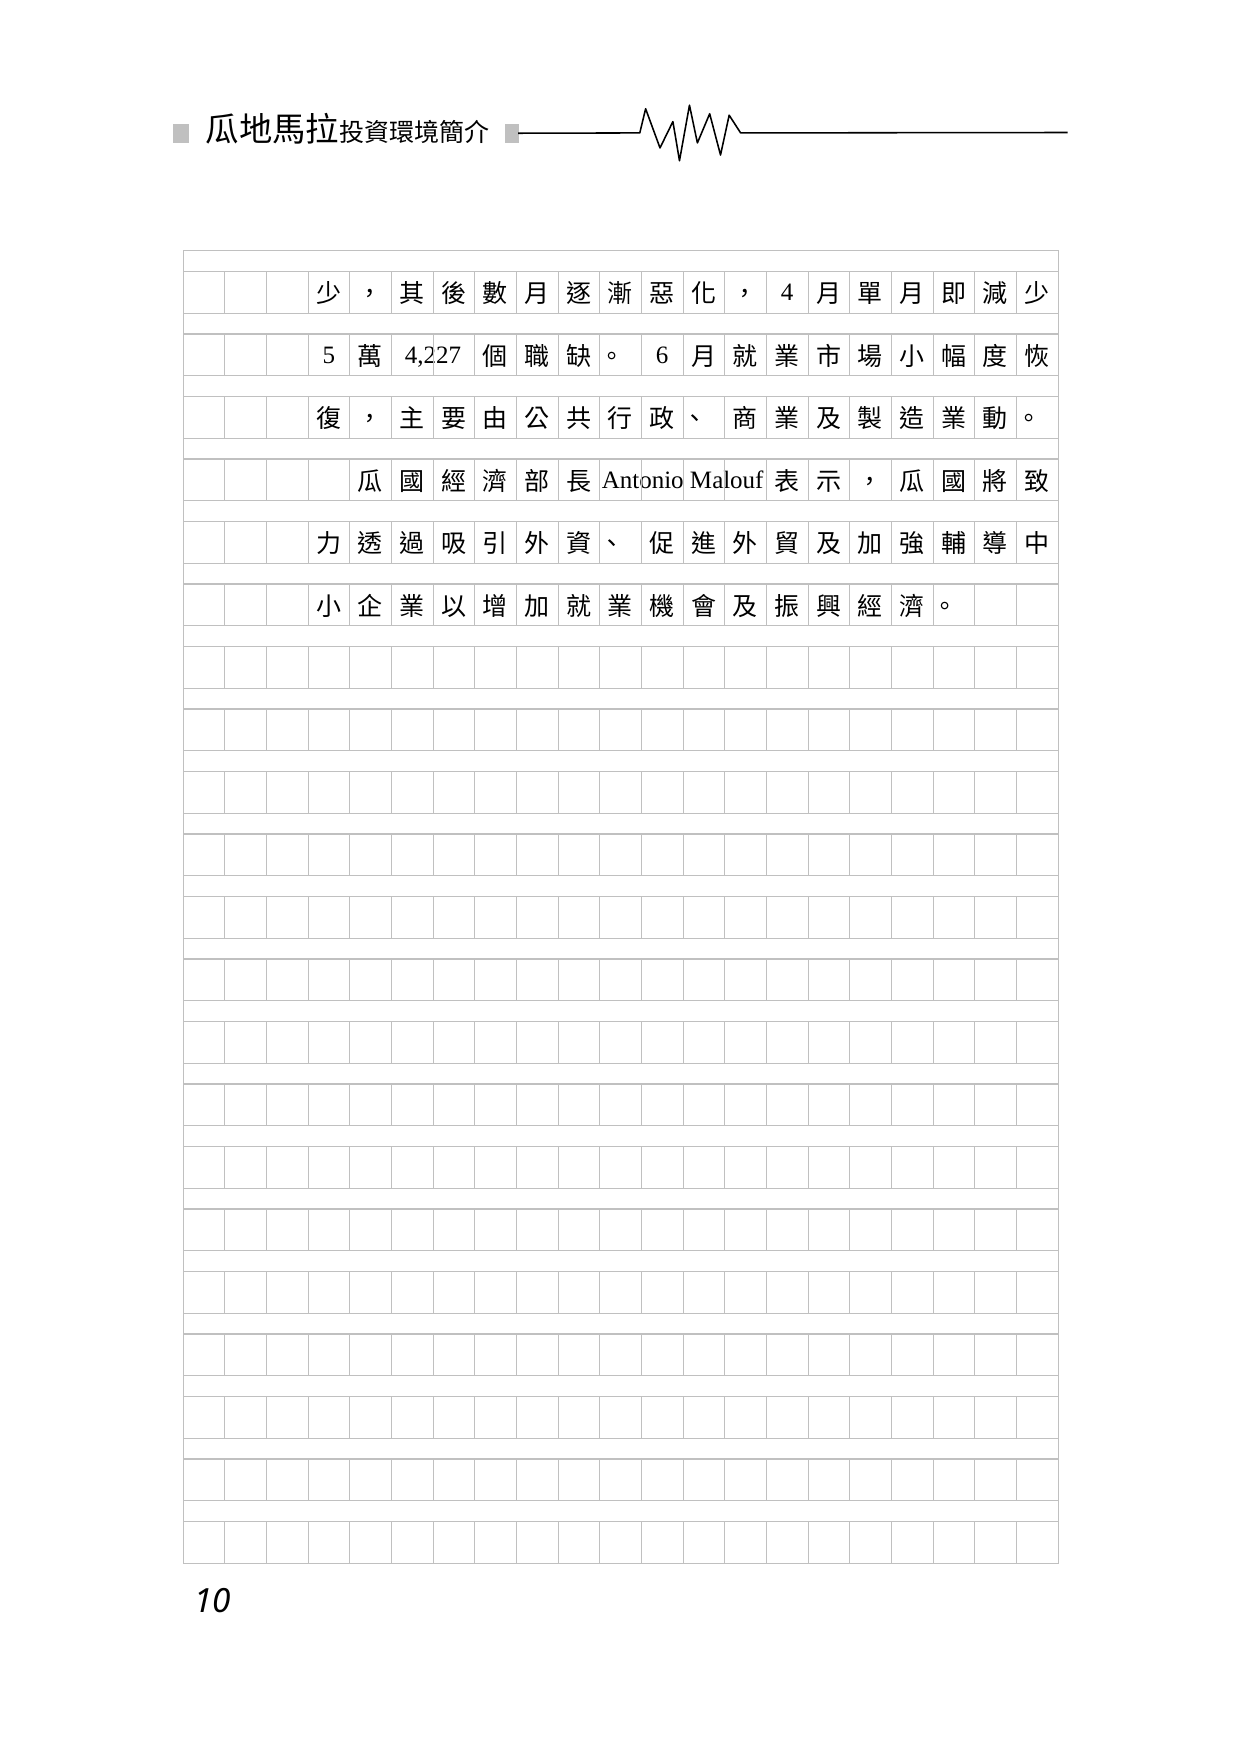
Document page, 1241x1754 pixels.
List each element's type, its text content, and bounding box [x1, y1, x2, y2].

text 瓜國經濟部長Antonio Malouf表示，瓜國將致力透過吸引外資、促進外貿及加強輔導中小企業以增加就業機會及振興經濟。 [850, 460, 891, 500]
text 瓜國經濟部長Antonio Malouf表示，瓜國將致力透過吸引外資、促進外貿及加強輔導中小企業以增加就業機會及振興經濟。 [600, 460, 641, 500]
text 瓜國經濟部長Antonio Malouf表示，瓜國將致力透過吸引外資、促進外貿及加強輔導中小企業以增加就業機會及振興經濟。 [309, 585, 349, 625]
text 瓜國經濟部長Antonio Malouf表示，瓜國將致力透過吸引外資、促進外貿及加強輔導中小企業以增加就業機會及振興經濟。 [600, 522, 641, 563]
text 瓜國經濟部長Antonio Malouf表示，瓜國將致力透過吸引外資、促進外貿及加強輔導中小企業以增加就業機會及振興經濟。 [892, 460, 933, 500]
text 瓜國經濟部長Antonio Malouf表示，瓜國將致力透過吸引外資、促進外貿及加強輔導中小企業以增加就業機會及振興經濟。 [975, 585, 1016, 625]
text 瓜國經濟部長Antonio Malouf表示，瓜國將致力透過吸引外資、促進外貿及加強輔導中小企業以增加就業機會及振興經濟。 [392, 522, 433, 563]
text 瓜國經濟部長Antonio Malouf表示，瓜國將致力透過吸引外資、促進外貿及加強輔導中小企業以增加就業機會及振興經濟。 [1017, 585, 1058, 625]
text 瓜國經濟部長Antonio Malouf表示，瓜國將致力透過吸引外資、促進外貿及加強輔導中小企業以增加就業機會及振興經濟。 [392, 460, 433, 500]
text 瓜國經濟部長Antonio Malouf表示，瓜國將致力透過吸引外資、促進外貿及加強輔導中小企業以增加就業機會及振興經濟。 [517, 585, 558, 625]
text 瓜國經濟部長Antonio Malouf表示，瓜國將致力透過吸引外資、促進外貿及加強輔導中小企業以增加就業機會及振興經濟。 [559, 460, 599, 500]
text 瓜國經濟部長Antonio Malouf表示，瓜國將致力透過吸引外資、促進外貿及加強輔導中小企業以增加就業機會及振興經濟。 [281, 564, 1058, 583]
text 瓜國經濟部長Antonio Malouf表示，瓜國將致力透過吸引外資、促進外貿及加強輔導中小企業以增加就業機會及振興經濟。 [559, 585, 599, 625]
text 瓜國經濟部長Antonio Malouf表示，瓜國將致力透過吸引外資、促進外貿及加強輔導中小企業以增加就業機會及振興經濟。 [725, 585, 766, 625]
text 瓜國經濟部長Antonio Malouf表示，瓜國將致力透過吸引外資、促進外貿及加強輔導中小企業以增加就業機會及振興經濟。 [475, 522, 516, 563]
text 瓜國經濟部長Antonio Malouf表示，瓜國將致力透過吸引外資、促進外貿及加強輔導中小企業以增加就業機會及振興經濟。 [809, 460, 849, 500]
text 瓜國全國經濟調查中心（Cien）指出，瓜國經濟主要挑戰在於透過正式職缺創造收入的機會仍非常有限，工作機會缺口達320萬個職缺。缺少工作機會不僅影響職缺品質、勞工權益及生產力等，亦將影響政府稅收。2020年自2月起職缺即開始減少，其後數月逐漸惡化，4月單月即減少5萬4,227個職缺。6月就業市場小幅度恢復，主要由公共行政、商業及製造業動。 [281, 376, 1058, 396]
text 瓜國經濟部長Antonio Malouf表示，瓜國將致力透過吸引外資、促進外貿及加強輔導中小企業以增加就業機會及振興經濟。 [559, 522, 599, 563]
text 瓜國經濟部長Antonio Malouf表示，瓜國將致力透過吸引外資、促進外貿及加強輔導中小企業以增加就業機會及振興經濟。 [281, 439, 1058, 458]
text 瓜國經濟部長Antonio Malouf表示，瓜國將致力透過吸引外資、促進外貿及加強輔導中小企業以增加就業機會及振興經濟。 [850, 522, 891, 563]
text 瓜國經濟部長Antonio Malouf表示，瓜國將致力透過吸引外資、促進外貿及加強輔導中小企業以增加就業機會及振興經濟。 [350, 522, 391, 563]
text 瓜國經濟部長Antonio Malouf表示，瓜國將致力透過吸引外資、促進外貿及加強輔導中小企業以增加就業機會及振興經濟。 [934, 460, 974, 500]
text 瓜國經濟部長Antonio Malouf表示，瓜國將致力透過吸引外資、促進外貿及加強輔導中小企業以增加就業機會及振興經濟。 [642, 585, 683, 625]
text 瓜國經濟部長Antonio Malouf表示，瓜國將致力透過吸引外資、促進外貿及加強輔導中小企業以增加就業機會及振興經濟。 [684, 460, 724, 500]
text 瓜國經濟部長Antonio Malouf表示，瓜國將致力透過吸引外資、促進外貿及加強輔導中小企業以增加就業機會及振興經濟。 [767, 522, 808, 563]
text 瓜國經濟部長Antonio Malouf表示，瓜國將致力透過吸引外資、促進外貿及加強輔導中小企業以增加就業機會及振興經濟。 [767, 460, 808, 500]
text 瓜國經濟部長Antonio Malouf表示，瓜國將致力透過吸引外資、促進外貿及加強輔導中小企業以增加就業機會及振興經濟。 [600, 585, 641, 625]
text 瓜國經濟部長Antonio Malouf表示，瓜國將致力透過吸引外資、促進外貿及加強輔導中小企業以增加就業機會及振興經濟。 [809, 522, 849, 563]
text 瓜國經濟部長Antonio Malouf表示，瓜國將致力透過吸引外資、促進外貿及加強輔導中小企業以增加就業機會及振興經濟。 [975, 460, 1016, 500]
text 瓜國經濟部長Antonio Malouf表示，瓜國將致力透過吸引外資、促進外貿及加強輔導中小企業以增加就業機會及振興經濟。 [684, 585, 724, 625]
text 瓜國全國經濟調查中心（Cien）指出，瓜國經濟主要挑戰在於透過正式職缺創造收入的機會仍非常有限，工作機會缺口達320萬個職缺。缺少工作機會不僅影響職缺品質、勞工權益及生產力等，亦將影響政府稅收。2020年自2月起職缺即開始減少，其後數月逐漸惡化，4月單月即減少5萬4,227個職缺。6月就業市場小幅度恢復，主要由公共行政、商業及製造業動。 [281, 251, 1058, 271]
text 瓜國經濟部長Antonio Malouf表示，瓜國將致力透過吸引外資、促進外貿及加強輔導中小企業以增加就業機會及振興經濟。 [934, 522, 974, 563]
text 瓜國經濟部長Antonio Malouf表示，瓜國將致力透過吸引外資、促進外貿及加強輔導中小企業以增加就業機會及振興經濟。 [434, 522, 474, 563]
text 瓜國經濟部長Antonio Malouf表示，瓜國將致力透過吸引外資、促進外貿及加強輔導中小企業以增加就業機會及振興經濟。 [934, 585, 974, 625]
text 瓜國經濟部長Antonio Malouf表示，瓜國將致力透過吸引外資、促進外貿及加強輔導中小企業以增加就業機會及振興經濟。 [281, 501, 1058, 521]
text 瓜國經濟部長Antonio Malouf表示，瓜國將致力透過吸引外資、促進外貿及加強輔導中小企業以增加就業機會及振興經濟。 [350, 585, 391, 625]
text 瓜國經濟部長Antonio Malouf表示，瓜國將致力透過吸引外資、促進外貿及加強輔導中小企業以增加就業機會及振興經濟。 [392, 585, 433, 625]
text 瓜國經濟部長Antonio Malouf表示，瓜國將致力透過吸引外資、促進外貿及加強輔導中小企業以增加就業機會及振興經濟。 [725, 522, 766, 563]
text 瓜國經濟部長Antonio Malouf表示，瓜國將致力透過吸引外資、促進外貿及加強輔導中小企業以增加就業機會及振興經濟。 [642, 460, 683, 500]
text 瓜國經濟部長Antonio Malouf表示，瓜國將致力透過吸引外資、促進外貿及加強輔導中小企業以增加就業機會及振興經濟。 [1017, 460, 1058, 500]
text 瓜國經濟部長Antonio Malouf表示，瓜國將致力透過吸引外資、促進外貿及加強輔導中小企業以增加就業機會及振興經濟。 [517, 522, 558, 563]
text 瓜國經濟部長Antonio Malouf表示，瓜國將致力透過吸引外資、促進外貿及加強輔導中小企業以增加就業機會及振興經濟。 [434, 585, 474, 625]
text 瓜國經濟部長Antonio Malouf表示，瓜國將致力透過吸引外資、促進外貿及加強輔導中小企業以增加就業機會及振興經濟。 [892, 522, 933, 563]
text 瓜國經濟部長Antonio Malouf表示，瓜國將致力透過吸引外資、促進外貿及加強輔導中小企業以增加就業機會及振興經濟。 [850, 585, 891, 625]
text 瓜國經濟部長Antonio Malouf表示，瓜國將致力透過吸引外資、促進外貿及加強輔導中小企業以增加就業機會及振興經濟。 [517, 460, 558, 500]
text 瓜國經濟部長Antonio Malouf表示，瓜國將致力透過吸引外資、促進外貿及加強輔導中小企業以增加就業機會及振興經濟。 [642, 522, 683, 563]
text 瓜國經濟部長Antonio Malouf表示，瓜國將致力透過吸引外資、促進外貿及加強輔導中小企業以增加就業機會及振興經濟。 [309, 460, 349, 500]
text 瓜國經濟部長Antonio Malouf表示，瓜國將致力透過吸引外資、促進外貿及加強輔導中小企業以增加就業機會及振興經濟。 [684, 522, 724, 563]
text 瓜國經濟部長Antonio Malouf表示，瓜國將致力透過吸引外資、促進外貿及加強輔導中小企業以增加就業機會及振興經濟。 [1017, 522, 1058, 563]
text 瓜國經濟部長Antonio Malouf表示，瓜國將致力透過吸引外資、促進外貿及加強輔導中小企業以增加就業機會及振興經濟。 [892, 585, 933, 625]
text 瓜國經濟部長Antonio Malouf表示，瓜國將致力透過吸引外資、促進外貿及加強輔導中小企業以增加就業機會及振興經濟。 [975, 522, 1016, 563]
text 瓜國經濟部長Antonio Malouf表示，瓜國將致力透過吸引外資、促進外貿及加強輔導中小企業以增加就業機會及振興經濟。 [767, 585, 808, 625]
text 瓜國經濟部長Antonio Malouf表示，瓜國將致力透過吸引外資、促進外貿及加強輔導中小企業以增加就業機會及振興經濟。 [725, 460, 766, 500]
text 瓜國經濟部長Antonio Malouf表示，瓜國將致力透過吸引外資、促進外貿及加強輔導中小企業以增加就業機會及振興經濟。 [434, 460, 474, 500]
text 瓜國經濟部長Antonio Malouf表示，瓜國將致力透過吸引外資、促進外貿及加強輔導中小企業以增加就業機會及振興經濟。 [475, 585, 516, 625]
text 瓜國經濟部長Antonio Malouf表示，瓜國將致力透過吸引外資、促進外貿及加強輔導中小企業以增加就業機會及振興經濟。 [809, 585, 849, 625]
text 瓜國經濟部長Antonio Malouf表示，瓜國將致力透過吸引外資、促進外貿及加強輔導中小企業以增加就業機會及振興經濟。 [350, 460, 391, 500]
text 瓜國經濟部長Antonio Malouf表示，瓜國將致力透過吸引外資、促進外貿及加強輔導中小企業以增加就業機會及振興經濟。 [475, 460, 516, 500]
text 瓜國全國經濟調查中心（Cien）指出，瓜國經濟主要挑戰在於透過正式職缺創造收入的機會仍非常有限，工作機會缺口達320萬個職缺。缺少工作機會不僅影響職缺品質、勞工權益及生產力等，亦將影響政府稅收。2020年自2月起職缺即開始減少，其後數月逐漸惡化，4月單月即減少5萬4,227個職缺。6月就業市場小幅度恢復，主要由公共行政、商業及製造業動。 [281, 314, 1058, 333]
text 瓜國經濟部長Antonio Malouf表示，瓜國將致力透過吸引外資、促進外貿及加強輔導中小企業以增加就業機會及振興經濟。 [309, 522, 349, 563]
